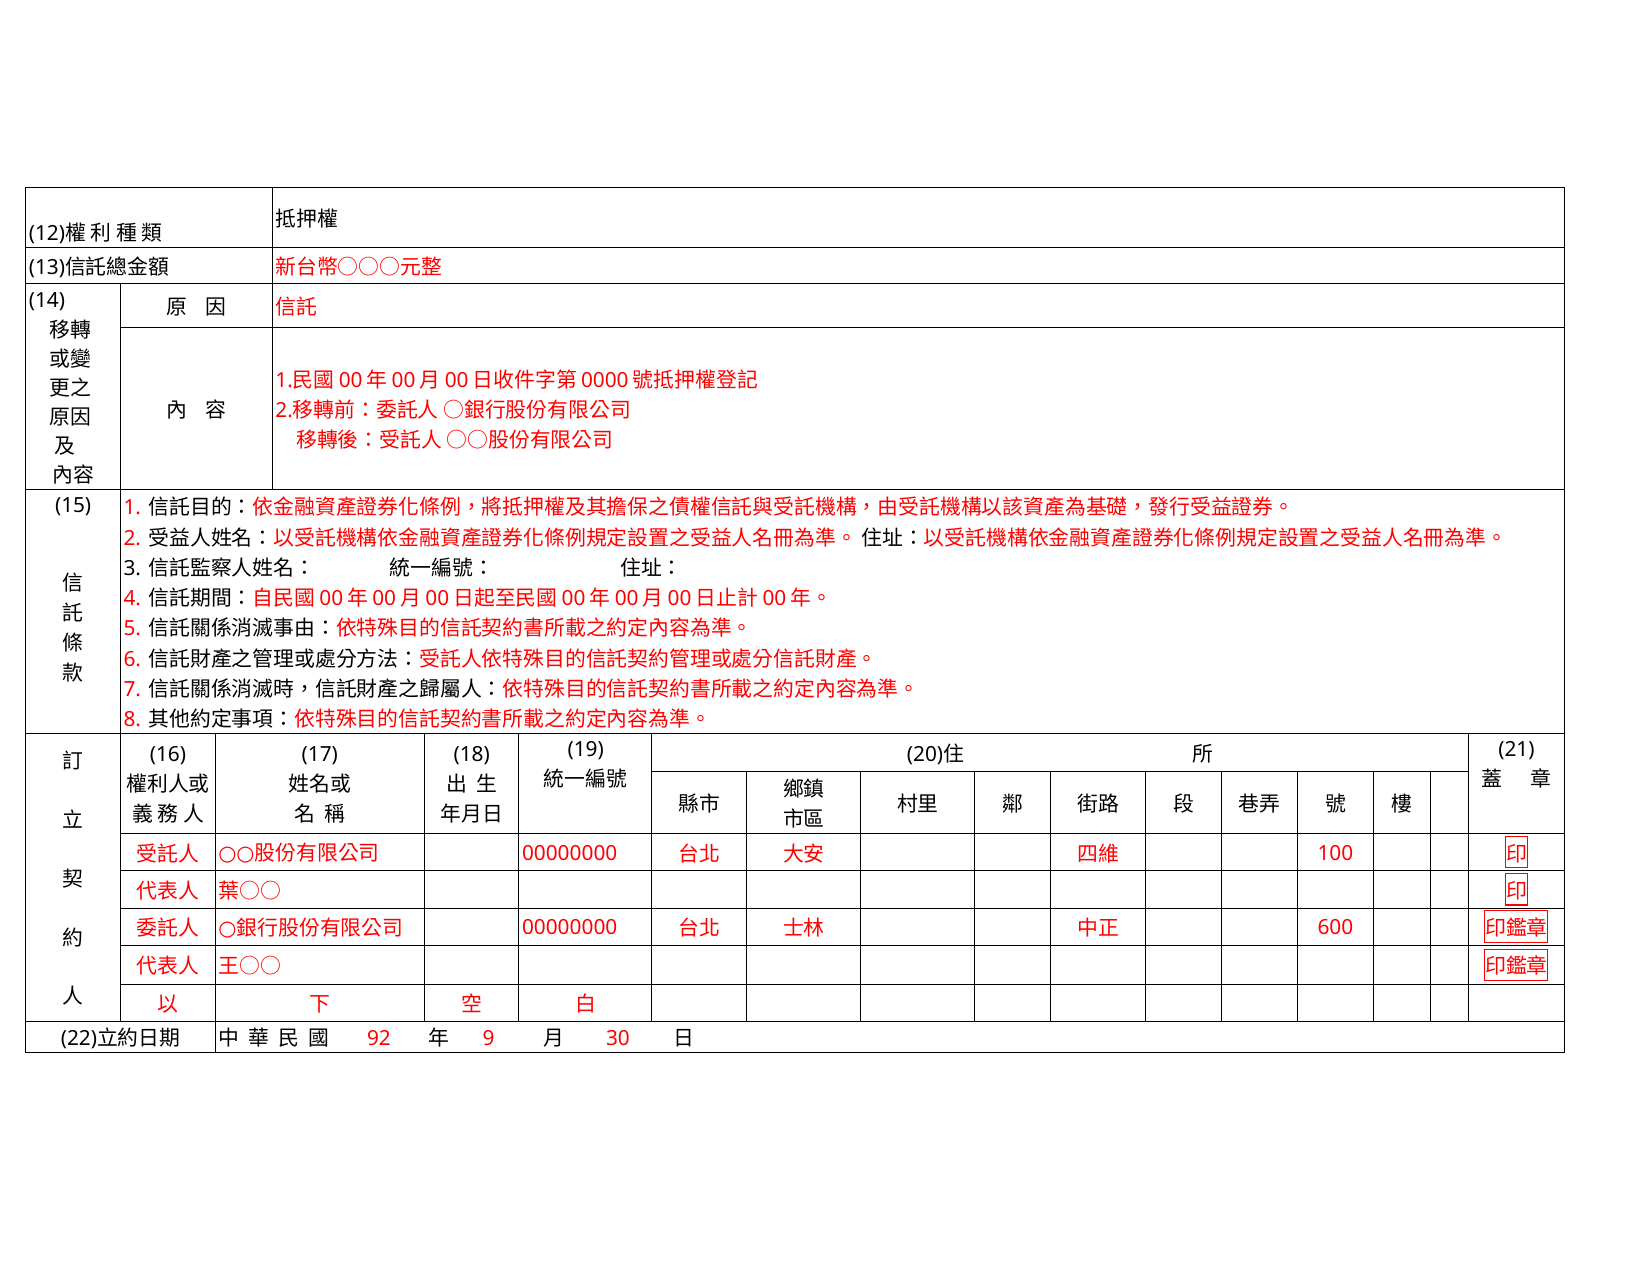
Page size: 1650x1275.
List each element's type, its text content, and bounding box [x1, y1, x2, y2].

table_cell (19) 統一編號 [519, 734, 651, 832]
table_cell 街路 [1051, 772, 1145, 832]
table_cell [652, 871, 746, 907]
table_cell 信託 [273, 284, 1564, 327]
table_cell 鄰 [975, 772, 1050, 832]
table_cell 中 華 民 國 92 年 9 月 30 日 [216, 1022, 1564, 1052]
table_cell [1565, 283, 1574, 327]
table_cell 印鑑章 [1469, 946, 1564, 984]
table_cell 台北 [652, 834, 746, 870]
table_cell [1374, 946, 1430, 984]
table_cell 中正 [1051, 909, 1145, 944]
table_cell [861, 834, 974, 870]
table_cell 受託人 [121, 834, 215, 870]
table_cell 代表人 [121, 871, 215, 907]
table_cell [652, 946, 746, 984]
table_cell 1.民國00年00月00日收件字第0000號抵押權登記 2.移轉前：委託人 ○銀行股份有限公司 移轉後：受託人 ○○股份有限公司 [273, 328, 1564, 489]
table_cell 空 [425, 985, 518, 1021]
table_cell 委託人 [121, 909, 215, 944]
table_cell 100 [1298, 834, 1373, 870]
table_cell 信 託 條 款 [26, 519, 120, 733]
table_cell [1298, 985, 1373, 1021]
table_cell [425, 871, 518, 907]
table_cell [519, 871, 651, 907]
table_cell 00000000 [519, 834, 651, 870]
table_cell [1222, 946, 1297, 984]
table_cell (14) 移轉 或變 更之 原因 及 內容 [26, 284, 120, 489]
table_cell 四維 [1051, 834, 1145, 870]
table_cell (16) 權利人或 義 務 人 [121, 734, 215, 832]
table_cell 訂 立 契 約 人 [26, 734, 120, 1021]
table_cell [975, 946, 1050, 984]
table_cell [1565, 733, 1574, 771]
table_cell 巷弄 [1222, 772, 1297, 832]
table_cell 葉○○ [216, 871, 424, 907]
table_cell [861, 985, 974, 1021]
table_cell 鄉鎮 市區 [747, 772, 860, 832]
table_cell 內 容 [121, 328, 272, 489]
table_cell [861, 909, 974, 944]
table_cell 縣市 [652, 772, 746, 832]
table_cell [747, 946, 860, 984]
table_cell [1565, 833, 1574, 870]
table_cell [1565, 771, 1574, 832]
table_cell [1565, 519, 1574, 733]
table_cell [975, 871, 1050, 907]
table_cell [519, 946, 651, 984]
table_cell [1565, 1021, 1574, 1052]
table_cell [1298, 946, 1373, 984]
table_cell 代表人 [121, 946, 215, 984]
table_cell [425, 909, 518, 944]
table_cell [1222, 871, 1297, 907]
table_cell 抵押權 [273, 188, 1564, 247]
table_cell (22)立約日期 [26, 1022, 215, 1052]
table_cell [747, 871, 860, 907]
table_cell 新台幣○○○元整 [273, 248, 1564, 283]
table_cell [861, 946, 974, 984]
table_cell [425, 834, 518, 870]
table_cell 大安 [747, 834, 860, 870]
table_cell (20)住 所 [652, 734, 1468, 771]
table_cell 印 [1469, 871, 1564, 907]
table_cell (12)權 利 種 類 [26, 188, 272, 247]
table_cell (15) [26, 490, 120, 519]
table_cell [1565, 870, 1574, 907]
table_cell [1565, 945, 1574, 984]
table_cell [975, 909, 1050, 944]
table_cell 樓 [1374, 772, 1430, 832]
table_cell [1565, 908, 1574, 944]
table_cell [1222, 985, 1297, 1021]
table_cell [1146, 834, 1221, 870]
table_cell [1374, 985, 1430, 1021]
table_cell [1565, 187, 1574, 247]
table_cell [1051, 985, 1145, 1021]
table_cell [975, 985, 1050, 1021]
table_cell 士林 [747, 909, 860, 944]
table_cell [1431, 834, 1468, 870]
table_cell 600 [1298, 909, 1373, 944]
table_cell (21) 蓋 章 [1469, 734, 1564, 832]
table_cell 段 [1146, 772, 1221, 832]
table_cell ○銀行股份有限公司 [216, 909, 424, 944]
table_cell [1565, 327, 1574, 489]
table_cell [861, 871, 974, 907]
table_cell 下 [216, 985, 424, 1021]
table_cell ○○股份有限公司 [216, 834, 424, 870]
table_cell 村里 [861, 772, 974, 832]
table_cell [1431, 772, 1468, 832]
table_cell 台北 [652, 909, 746, 944]
table_cell 以 [121, 985, 215, 1021]
table_cell [1374, 909, 1430, 944]
table_cell [1146, 871, 1221, 907]
table_cell [1374, 871, 1430, 907]
table_cell [1146, 985, 1221, 1021]
table_cell 信託目的：依金融資產證券化條例，將抵押權及其擔保之債權信託與受託機構，由受託機構以該資產為基礎，發行受益證券。 受益人姓名：以受託機構依金融資產證券化條例規定設置之受益人名冊為準。 住址：以受託機構依金融資產證券化條例規定設置之受益人名冊為準。 信託監察人姓名： 統一編號： 住址： 信託期間：自民國00年00月00日起至民國00年00月00日止計00年。 信託關係消滅事由：依特殊目的信託契約書所載之約定內容為準。 信託財產之管理或處分方法：受託人依特殊目的信託契約管理或處分信託財產。 信託關係消滅時，信託財產之歸屬人：依特殊目的信託契約書所載之約定內容為準。 其他約定事項：依特殊目的信託契約書所載之約定內容為準。 [121, 490, 1564, 733]
table_cell (17) 姓名或 名 稱 [216, 734, 424, 832]
table_cell [1146, 909, 1221, 944]
table_cell [1298, 871, 1373, 907]
table_cell [1222, 834, 1297, 870]
table_cell [1431, 909, 1468, 944]
table_cell 白 [519, 985, 651, 1021]
table_cell [1051, 871, 1145, 907]
table_cell [1431, 871, 1468, 907]
table_cell [1565, 984, 1574, 1021]
table_cell 印 [1469, 834, 1564, 870]
table_cell [1469, 985, 1564, 1021]
table_cell [1431, 946, 1468, 984]
table_cell 00000000 [519, 909, 651, 944]
table_cell [1146, 946, 1221, 984]
table_cell 印鑑章 [1469, 909, 1564, 944]
table_cell (13)信託總金額 [26, 248, 272, 283]
table_cell [425, 946, 518, 984]
table_cell 號 [1298, 772, 1373, 832]
table_cell [747, 985, 860, 1021]
table_cell (18) 出 生 年月日 [425, 734, 518, 832]
table_cell [1051, 946, 1145, 984]
table_cell [1565, 247, 1574, 283]
table_cell [652, 985, 746, 1021]
table_cell [1374, 834, 1430, 870]
table_cell [1565, 489, 1574, 519]
table_cell 原 因 [121, 284, 272, 327]
table_cell [975, 834, 1050, 870]
table_cell [1222, 909, 1297, 944]
table_cell [1431, 985, 1468, 1021]
table_cell 王○○ [216, 946, 424, 984]
